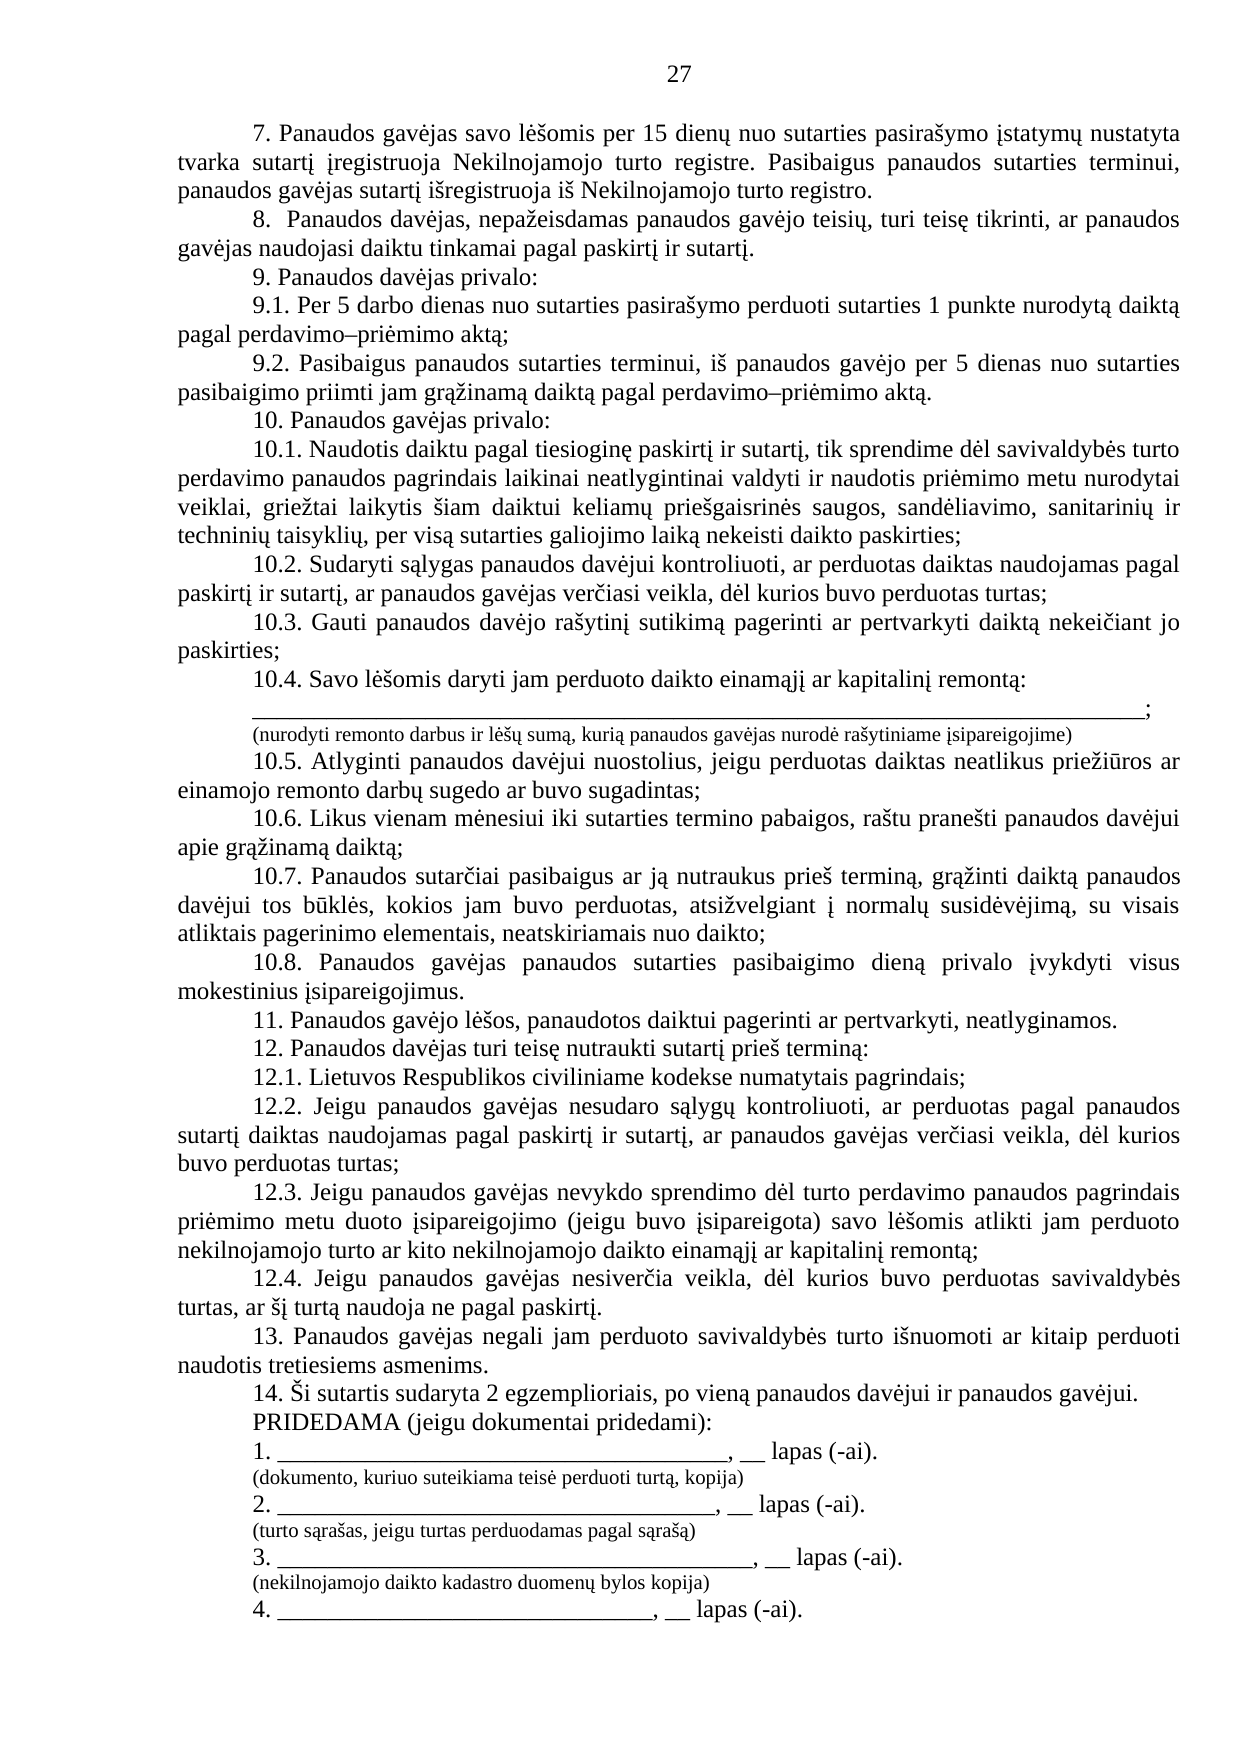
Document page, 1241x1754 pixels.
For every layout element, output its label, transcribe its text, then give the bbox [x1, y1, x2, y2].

text ; [177, 693, 1181, 722]
text 10.2. Sudaryti sąlygas panaudos davėjui kontroliuoti, ar perduotas daiktas naudojamas pagal paskirtį ir sutartį, ar panaudos gavėjas verčiasi veikla, dėl kurios buvo perduotas turtas; [177, 549, 1181, 607]
text 2. ___________________________________, __ lapas (-ai). [177, 1489, 1181, 1517]
text 10.6. Likus vienam mėnesiui iki sutarties termino pabaigos, raštu pranešti panaudos davėjui apie grąžinamą daiktą; [177, 803, 1181, 861]
text 12.4. Jeigu panaudos gavėjas nesiverčia veikla, dėl kurios buvo perduotas savivaldybės turtas, ar šį turtą naudoja ne pagal paskirtį. [177, 1263, 1181, 1321]
text 9.1. Per 5 darbo dienas nuo sutarties pasirašymo perduoti sutarties 1 punkte nurodytą daiktą pagal perdavimo–priėmimo aktą; [177, 291, 1181, 348]
text (nurodyti remonto darbus ir lėšų sumą, kurią panaudos gavėjas nurodė rašytiniame įsipareigojime) [177, 722, 1181, 746]
text PRIDEDAMA (jeigu dokumentai pridedami): [177, 1407, 1181, 1436]
text 9.2. Pasibaigus panaudos sutarties terminui, iš panaudos gavėjo per 5 dienas nuo sutarties pasibaigimo priimti jam grąžinamą daiktą pagal perdavimo–priėmimo aktą. [177, 348, 1181, 406]
text 12.1. Lietuvos Respublikos civiliniame kodekse numatytais pagrindais; [177, 1062, 1181, 1091]
text 12.3. Jeigu panaudos gavėjas nevykdo sprendimo dėl turto perdavimo panaudos pagrindais priėmimo metu duoto įsipareigojimo (jeigu buvo įsipareigota) savo lėšomis atlikti jam perduoto nekilnojamojo turto ar kito nekilnojamojo daikto einamąjį ar kapitalinį remontą; [177, 1177, 1181, 1263]
text (dokumento, kuriuo suteikiama teisė perduoti turtą, kopija) [177, 1465, 1181, 1489]
text 3. ______________________________________, __ lapas (-ai). [177, 1542, 1181, 1570]
text 4. ______________________________, __ lapas (-ai). [177, 1594, 1181, 1623]
text 12. Panaudos davėjas turi teisę nutraukti sutartį prieš terminą: [177, 1033, 1181, 1062]
text (nekilnojamojo daikto kadastro duomenų bylos kopija) [177, 1570, 1181, 1594]
text 9. Panaudos davėjas privalo: [177, 262, 1181, 291]
text 10.1. Naudotis daiktu pagal tiesioginę paskirtį ir sutartį, tik sprendime dėl savivaldybės turto perdavimo panaudos pagrindais laikinai neatlygintinai valdyti ir naudotis priėmimo metu nurodytai veiklai, griežtai laikytis šiam daiktui keliamų priešgaisrinės saugos, sandėliavimo, sanitarinių ir techninių taisyklių, per visą sutarties galiojimo laiką nekeisti daikto paskirties; [177, 434, 1181, 549]
text 10. Panaudos gavėjas privalo: [177, 406, 1181, 434]
text 1. ____________________________________, __ lapas (-ai). [177, 1436, 1181, 1465]
text 12.2. Jeigu panaudos gavėjas nesudaro sąlygų kontroliuoti, ar perduotas pagal panaudos sutartį daiktas naudojamas pagal paskirtį ir sutartį, ar panaudos gavėjas verčiasi veikla, dėl kurios buvo perduotas turtas; [177, 1091, 1181, 1177]
text 10.3. Gauti panaudos davėjo rašytinį sutikimą pagerinti ar pertvarkyti daiktą nekeičiant jo paskirties; [177, 607, 1181, 664]
text 11. Panaudos gavėjo lėšos, panaudotos daiktui pagerinti ar pertvarkyti, neatlyginamos. [177, 1005, 1181, 1033]
text 7. Panaudos gavėjas savo lėšomis per 15 dienų nuo sutarties pasirašymo įstatymų nustatyta tvarka sutartį įregistruoja Nekilnojamojo turto registre. Pasibaigus panaudos sutarties terminui, panaudos gavėjas sutartį išregistruoja iš Nekilnojamojo turto registro. [177, 118, 1181, 204]
text 10.7. Panaudos sutarčiai pasibaigus ar ją nutraukus prieš terminą, grąžinti daiktą panaudos davėjui tos būklės, kokios jam buvo perduotas, atsižvelgiant į normalų susidėvėjimą, su visais atliktais pagerinimo elementais, neatskiriamais nuo daikto; [177, 861, 1181, 947]
text 13. Panaudos gavėjas negali jam perduoto savivaldybės turto išnuomoti ar kitaip perduoti naudotis tretiesiems asmenims. [177, 1321, 1181, 1378]
text 10.5. Atlyginti panaudos davėjui nuostolius, jeigu perduotas daiktas neatlikus priežiūros ar einamojo remonto darbų sugedo ar buvo sugadintas; [177, 746, 1181, 803]
text (turto sąrašas, jeigu turtas perduodamas pagal sąrašą) [177, 1517, 1181, 1542]
text 14. Ši sutartis sudaryta 2 egzemplioriais, po vieną panaudos davėjui ir panaudos gavėjui. [177, 1378, 1181, 1407]
text 10.8. Panaudos gavėjas panaudos sutarties pasibaigimo dieną privalo įvykdyti visus mokestinius įsipareigojimus. [177, 947, 1181, 1005]
text 10.4. Savo lėšomis daryti jam perduoto daikto einamąjį ar kapitalinį remontą: [177, 664, 1181, 693]
text 8. Panaudos davėjas, nepažeisdamas panaudos gavėjo teisių, turi teisę tikrinti, ar panaudos gavėjas naudojasi daiktu tinkamai pagal paskirtį ir sutartį. [177, 204, 1181, 262]
